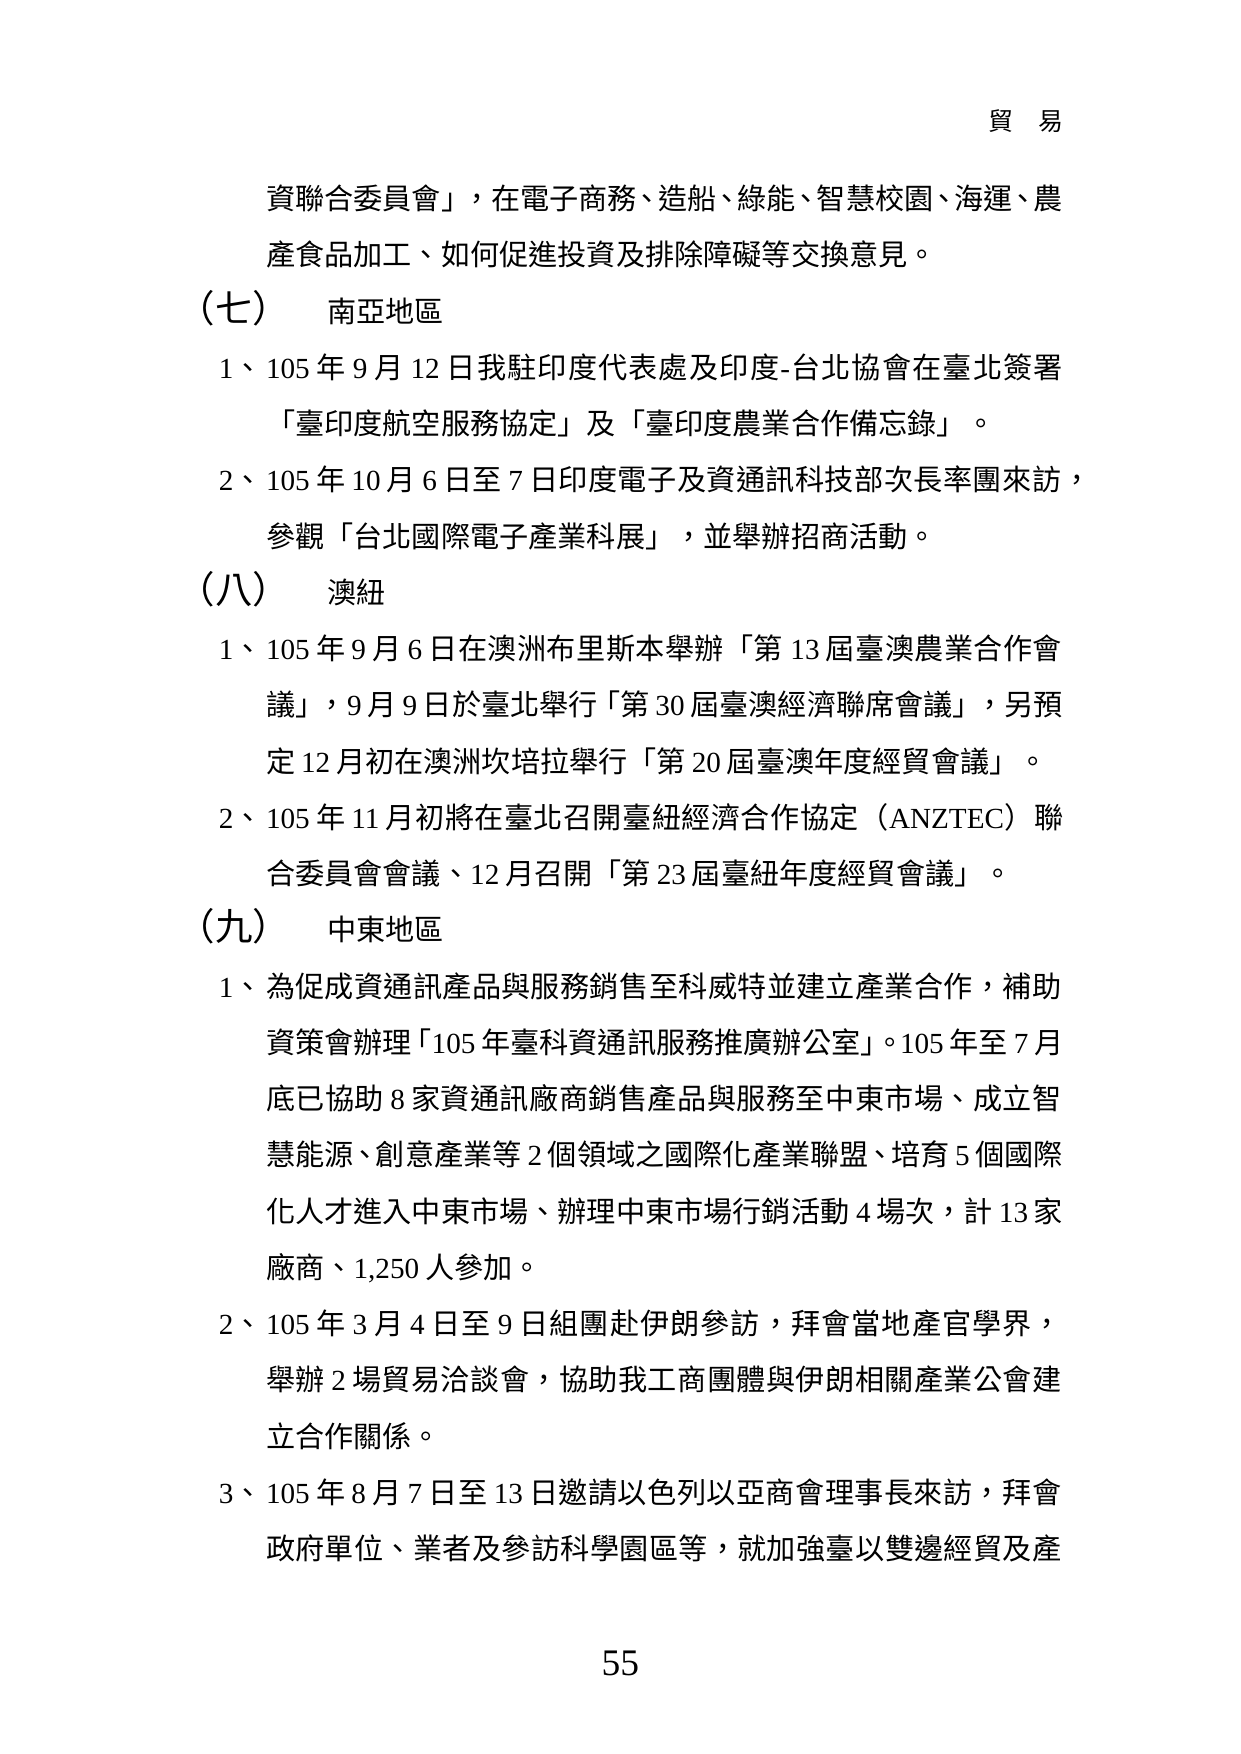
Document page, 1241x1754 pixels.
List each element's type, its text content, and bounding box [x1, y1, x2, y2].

list 為促成資通訊產品與服務銷售至科威特並建立產業合作，補助資策會辦理「105年臺科資通訊服務推廣辦公室」。105年至7月底已協助8家資通訊廠商銷售產品與服務至中東市場、成立智慧能源、創意產業等2個領域之國際化產業聯盟、培育5個國際化人才進入中東市場、辦理中東市場行銷活動4場次，計13家廠商、1,250人參加。 [218, 952, 1063, 1289]
list 105年9月12日我駐印度代表處及印度-台北協會在臺北簽署「臺印度航空服務協定」及「臺印度農業合作備忘錄」。 [218, 333, 1063, 446]
list 澳紐 [177, 558, 1063, 614]
list 105年9月6日在澳洲布里斯本舉辦「第13屆臺澳農業合作會議」，9月9日於臺北舉行「第30屆臺澳經濟聯席會議」，另預定12月初在澳洲坎培拉舉行「第20屆臺澳年度經貿會議」。 [218, 614, 1063, 783]
list 資聯合委員會」，在電子商務、造船、綠能、智慧校園、海運、農產食品加工、如何促進投資及排除障礙等交換意見。 [218, 164, 1063, 277]
list 105年8月7日至13日邀請以色列以亞商會理事長來訪，拜會政府單位、業者及參訪科學園區等，就加強臺以雙邊經貿及產 [218, 1458, 1063, 1571]
list 中東地區 [177, 896, 1063, 952]
list 105年3月4日至9日組團赴伊朗參訪，拜會當地產官學界，舉辦2場貿易洽談會，協助我工商團體與伊朗相關產業公會建立合作關係。 [218, 1289, 1063, 1458]
list 105年10月6日至7日印度電子及資通訊科技部次長率團來訪，參觀「台北國際電子產業科展」，並舉辦招商活動。 [218, 446, 1063, 558]
list 南亞地區 [177, 277, 1063, 333]
list 105年11月初將在臺北召開臺紐經濟合作協定（ANZTEC）聯合委員會會議、12月召開「第23屆臺紐年度經貿會議」。 [218, 783, 1063, 896]
